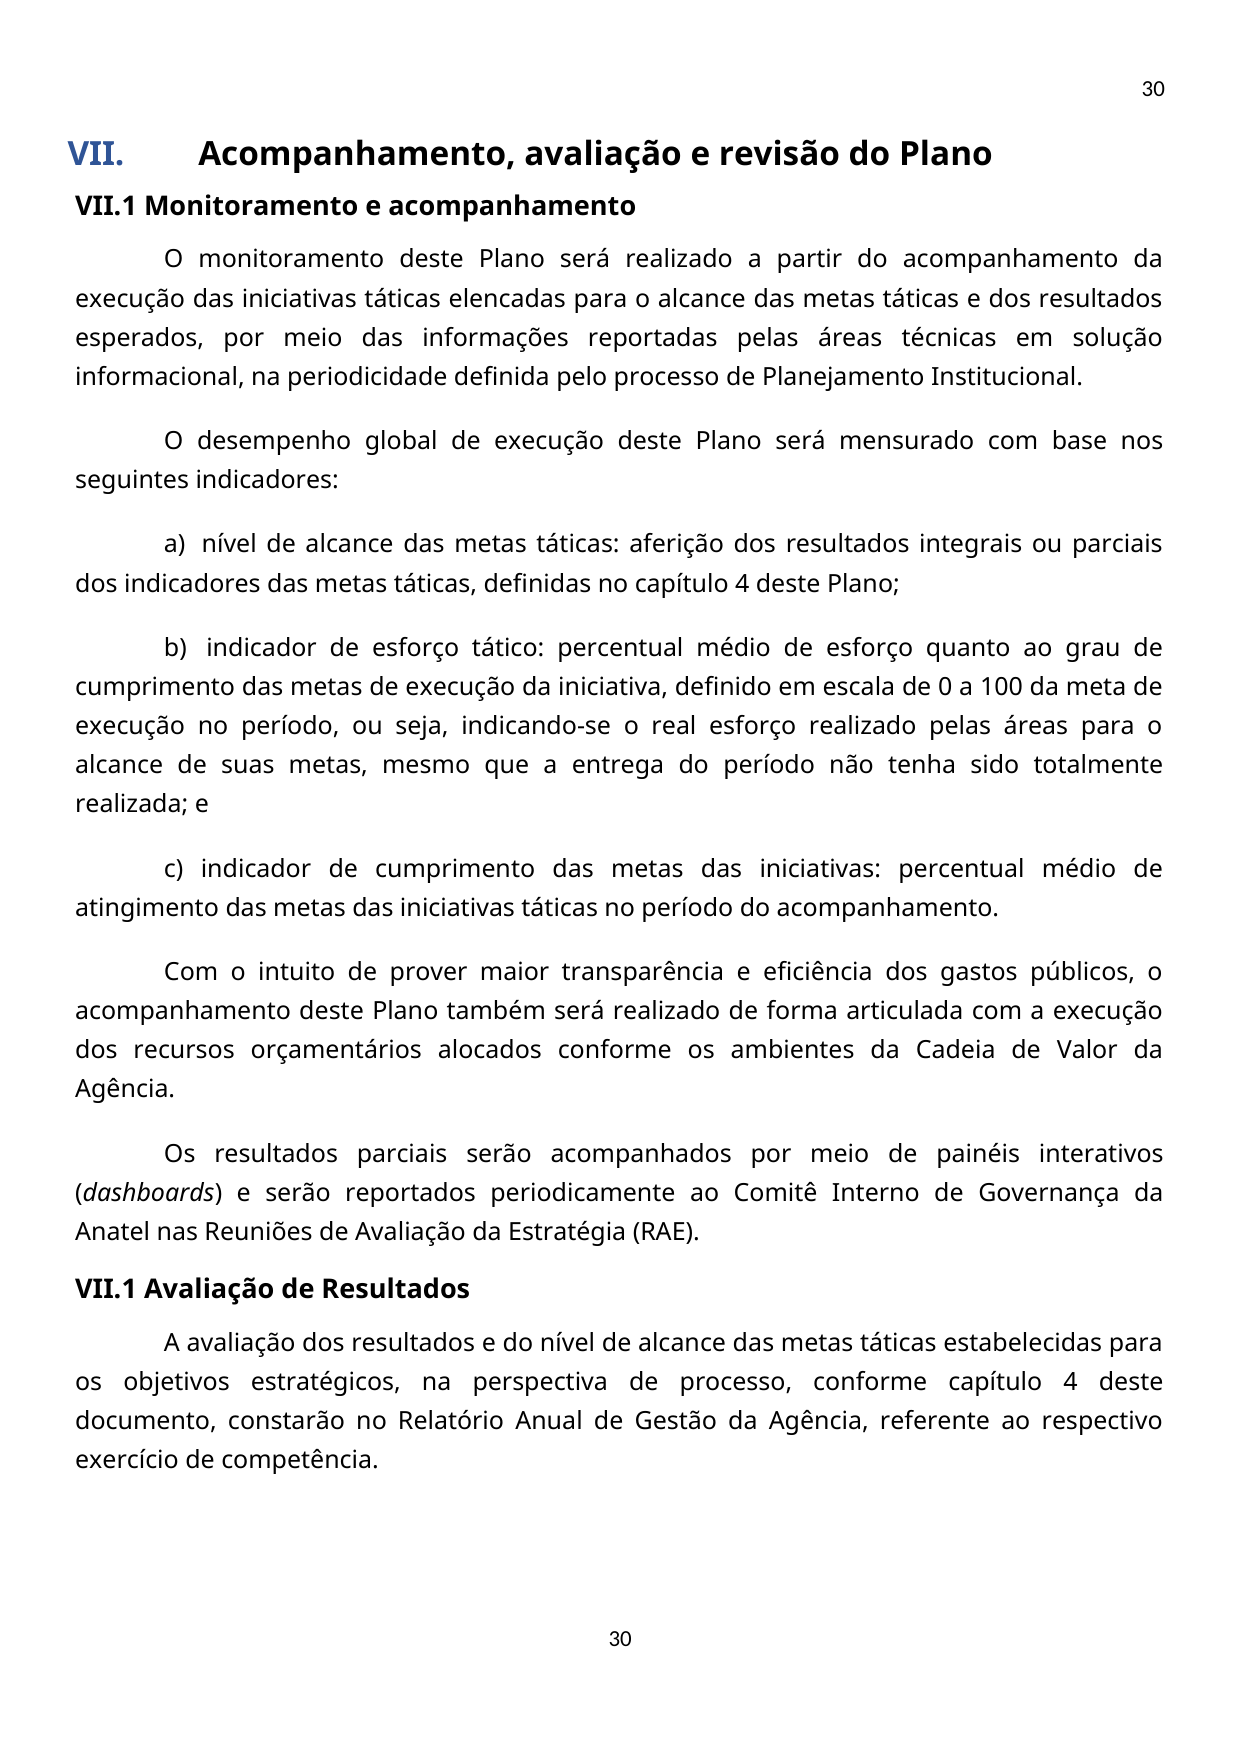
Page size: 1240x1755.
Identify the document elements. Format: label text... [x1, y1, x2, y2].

text c) indicador de cumprimento das metas das iniciativas: percentual médio de atingimento das metas das iniciativas táticas no período do acompanhamento. [75, 850, 1164, 923]
text b) indicador de esforço tático: percentual médio de esforço quanto ao grau de cumprimento das metas de execução da iniciativa, definido em escala de 0 a 100 da meta de execução no período, ou seja, indicando-se o real esforço realizado pelas áreas para o alcance de suas metas, mesmo que a entrega do período não tenha sido totalmente realizada; e [75, 629, 1164, 820]
text O desempenho global de execução deste Plano será mensurado com base nos seguintes indicadores: [75, 423, 1164, 496]
text O monitoramento deste Plano será realizado a partir do acompanhamento da execução das iniciativas táticas elencadas para o alcance das metas táticas e dos resultados esperados, por meio das informações reportadas pelas áreas técnicas em solução informacional, na periodicidade definida pelo processo de Planejamento Institucional. [75, 241, 1164, 393]
text Os resultados parciais serão acompanhados por meio de painéis interativos (dashboards) e serão reportados periodicamente ao Comitê Interno de Governança da Anatel nas Reuniões de Avaliação da Estratégia (RAE). [75, 1135, 1164, 1248]
text Com o intuito de prover maior transparência e eficiência dos gastos públicos, o acompanhamento deste Plano também será realizado de forma articulada com a execução dos recursos orçamentários alocados conforme os ambientes da Cadeia de Valor da Agência. [75, 953, 1164, 1105]
text a) nível de alcance das metas táticas: aferição dos resultados integrais ou parciais dos indicadores das metas táticas, definidas no capítulo 4 deste Plano; [75, 526, 1164, 599]
list Acompanhamento, avaliação e revisão do Plano [124, 130, 1164, 175]
text A avaliação dos resultados e do nível de alcance das metas táticas estabelecidas para os objetivos estratégicos, na perspectiva de processo, conforme capítulo 4 deste documento, constarão no Relatório Anual de Gestão da Agência, referente ao respectivo exercício de competência. [75, 1324, 1164, 1476]
subtitle VII.1 Avaliação de Resultados [75, 1269, 1164, 1306]
subtitle VII.1 Monitoramento e acompanhamento [75, 186, 1164, 223]
